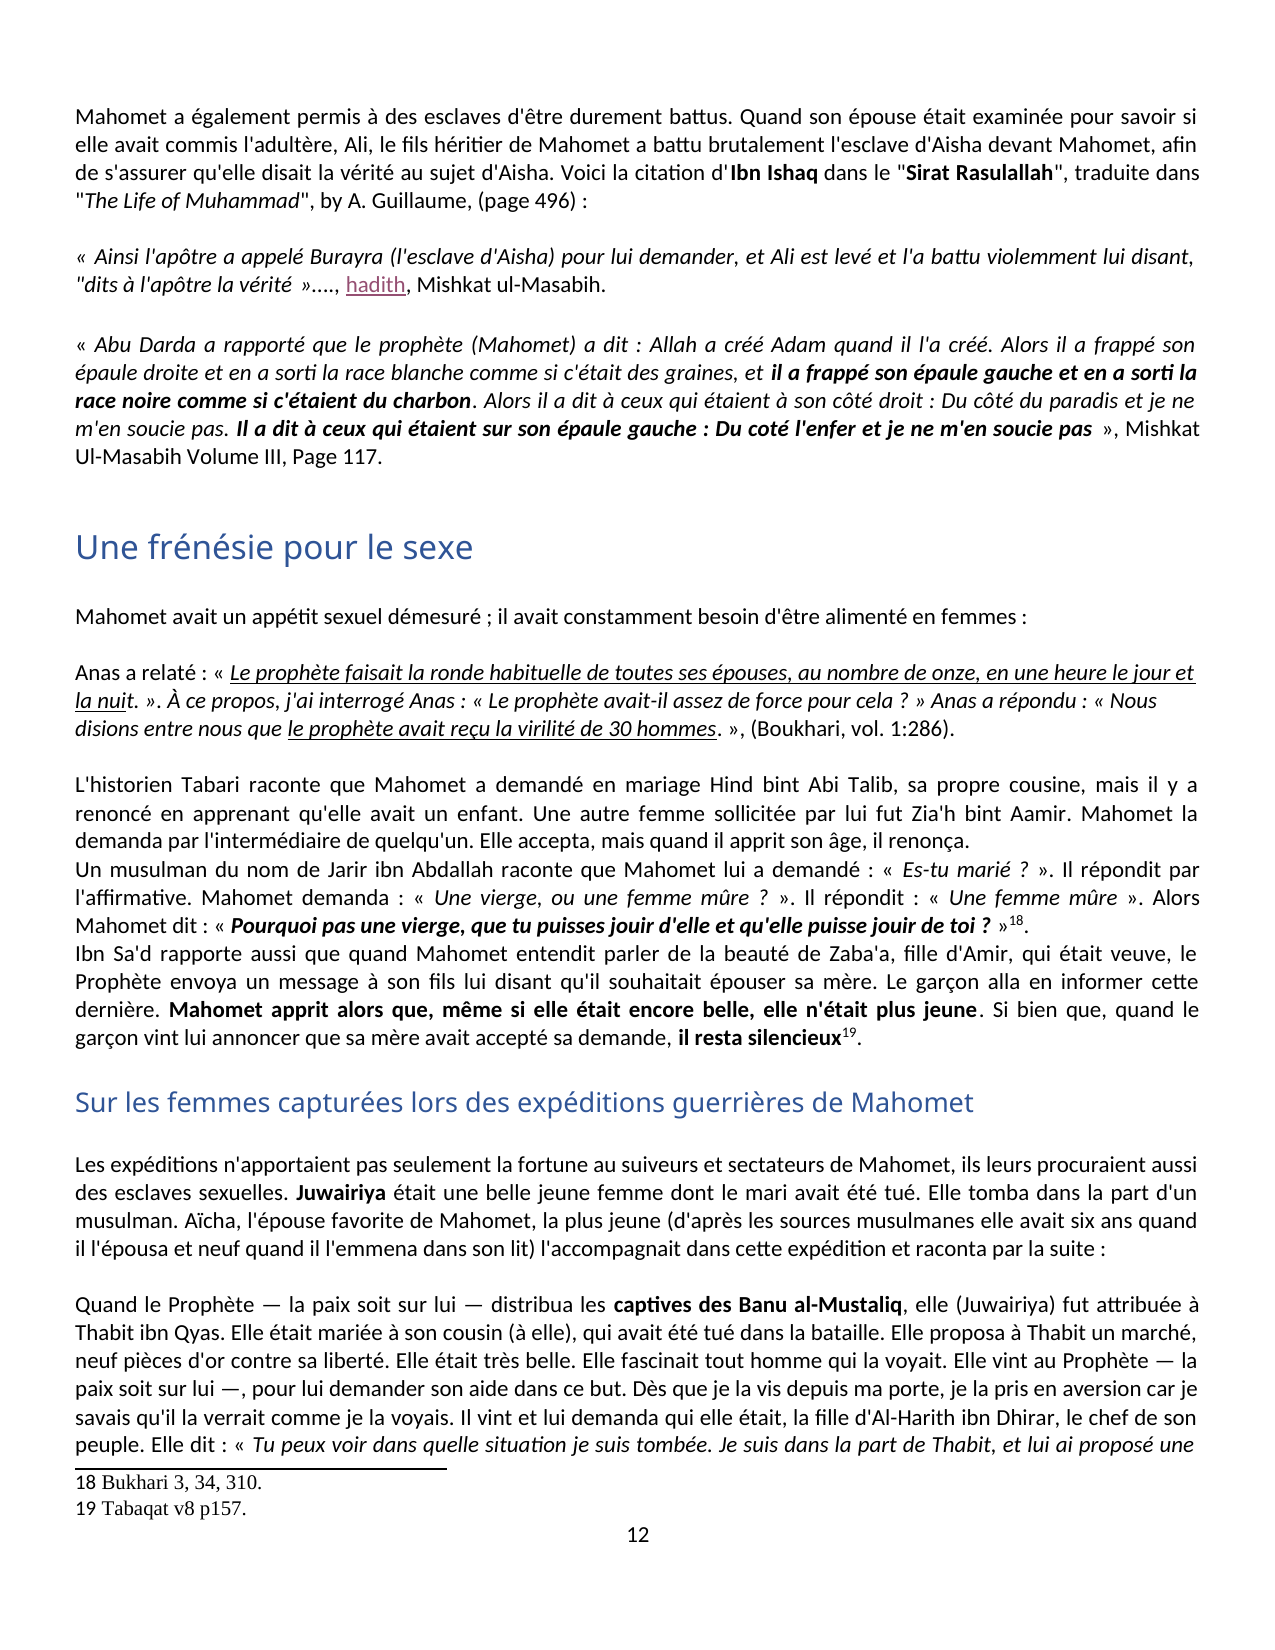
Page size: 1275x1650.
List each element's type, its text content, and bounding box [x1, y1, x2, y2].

text Anas a relaté : « Le prophète faisait la ronde habituelle de toutes ses épouses, au nombre de onze, en une heure le jour et la nuit. ». À ce propos, j'ai interrogé Anas : « Le prophète avait-il assez de force pour cela ? » Anas a répondu : « Nous disions entre nous que le prophète avait reçu la virilité de 30 hommes. », (Boukhari, vol. 1:286). [75, 658, 1200, 743]
text Quand le Prophète — la paix soit sur lui — distribua les captives des Banu al-Mustaliq, elle (Juwairiya) fut attribuée à Thabit ibn Qyas. Elle était mariée à son cousin (à elle), qui avait été tué dans la bataille. Elle proposa à Thabit un marché, neuf pièces d'or contre sa liberté. Elle était très belle. Elle fascinait tout homme qui la voyait. Elle vint au Prophète — la paix soit sur lui —, pour lui demander son aide dans ce but. Dès que je la vis depuis ma porte, je la pris en aversion car je savais qu'il la verrait comme je la voyais. Il vint et lui demanda qui elle était, la fille d'Al-Harith ibn Dhirar, le chef de son peuple. Elle dit : « Tu peux voir dans quelle situation je suis tombée. Je suis dans la part de Thabit, et lui ai proposé une [75, 1291, 1200, 1459]
text Tabaqat v8 p157. [75, 1495, 1200, 1520]
text Les expéditions n'apportaient pas seulement la fortune au suiveurs et sectateurs de Mahomet, ils leurs procuraient aussi des esclaves sexuelles. Juwairiya était une belle jeune femme dont le mari avait été tué. Elle tomba dans la part d'un musulman. Aïcha, l'épouse favorite de Mahomet, la plus jeune (d'après les sources musulmanes elle avait six ans quand il l'épousa et neuf quand il l'emmena dans son lit) l'accompagnait dans cette expédition et raconta par la suite : [75, 1150, 1200, 1262]
text Bukhari 3, 34, 310. [75, 1469, 1200, 1495]
subtitle Une frénésie pour le sexe [75, 523, 1200, 569]
text « Ainsi l'apôtre a appelé Burayra (l'esclave d'Aisha) pour lui demander, et Ali est levé et l'a battu violemment lui disant, "dits à l'apôtre la vérité »...., hadith, Mishkat ul-Masabih. [75, 242, 1200, 298]
text « Abu Darda a rapporté que le prophète (Mahomet) a dit : Allah a créé Adam quand il l'a créé. Alors il a frappé son épaule droite et en a sorti la race blanche comme si c'était des graines, et il a frappé son épaule gauche et en a sorti la race noire comme si c'étaient du charbon. Alors il a dit à ceux qui étaient à son côté droit : Du côté du paradis et je ne m'en soucie pas. Il a dit à ceux qui étaient sur son épaule gauche : Du coté l'enfer et je ne m'en soucie pas », Mishkat Ul-Masabih Volume III, Page 117. [75, 330, 1200, 470]
text Un musulman du nom de Jarir ibn Abdallah raconte que Mahomet lui a demandé : « Es-tu marié ? ». Il répondit par l'affirmative. Mahomet demanda : « Une vierge, ou une femme mûre ? ». Il répondit : « Une femme mûre ». Alors Mahomet dit : « Pourquoi pas une vierge, que tu puisses jouir d'elle et qu'elle puisse jouir de toi ? ». [75, 855, 1200, 939]
text L'historien Tabari raconte que Mahomet a demandé en mariage Hind bint Abi Talib, sa propre cousine, mais il y a renoncé en apprenant qu'elle avait un enfant. Une autre femme sollicitée par lui fut Zia'h bint Aamir. Mahomet la demanda par l'intermédiaire de quelqu'un. Elle accepta, mais quand il apprit son âge, il renonça. [75, 771, 1200, 855]
text Mahomet avait un appétit sexuel démesuré ; il avait constamment besoin d'être alimenté en femmes : [75, 602, 1200, 631]
text Mahomet a également permis à des esclaves d'être durement battus. Quand son épouse était examinée pour savoir si elle avait commis l'adultère, Ali, le fils héritier de Mahomet a battu brutalement l'esclave d'Aisha devant Mahomet, afin de s'assurer qu'elle disait la vérité au sujet d'Aisha. Voici la citation d'Ibn Ishaq dans le "Sirat Rasulallah", traduite dans "The Life of Muhammad", by A. Guillaume, (page 496) : [75, 74, 1200, 214]
text Ibn Sa'd rapporte aussi que quand Mahomet entendit parler de la beauté de Zaba'a, fille d'Amir, qui était veuve, le Prophète envoya un message à son fils lui disant qu'il souhaitait épouser sa mère. Le garçon alla en informer cette dernière. Mahomet apprit alors que, même si elle était encore belle, elle n'était plus jeune. Si bien que, quand le garçon vint lui annoncer que sa mère avait accepté sa demande, il resta silencieux. [75, 939, 1200, 1051]
subtitle Sur les femmes capturées lors des expéditions guerrières de Mahomet [75, 1083, 1200, 1120]
